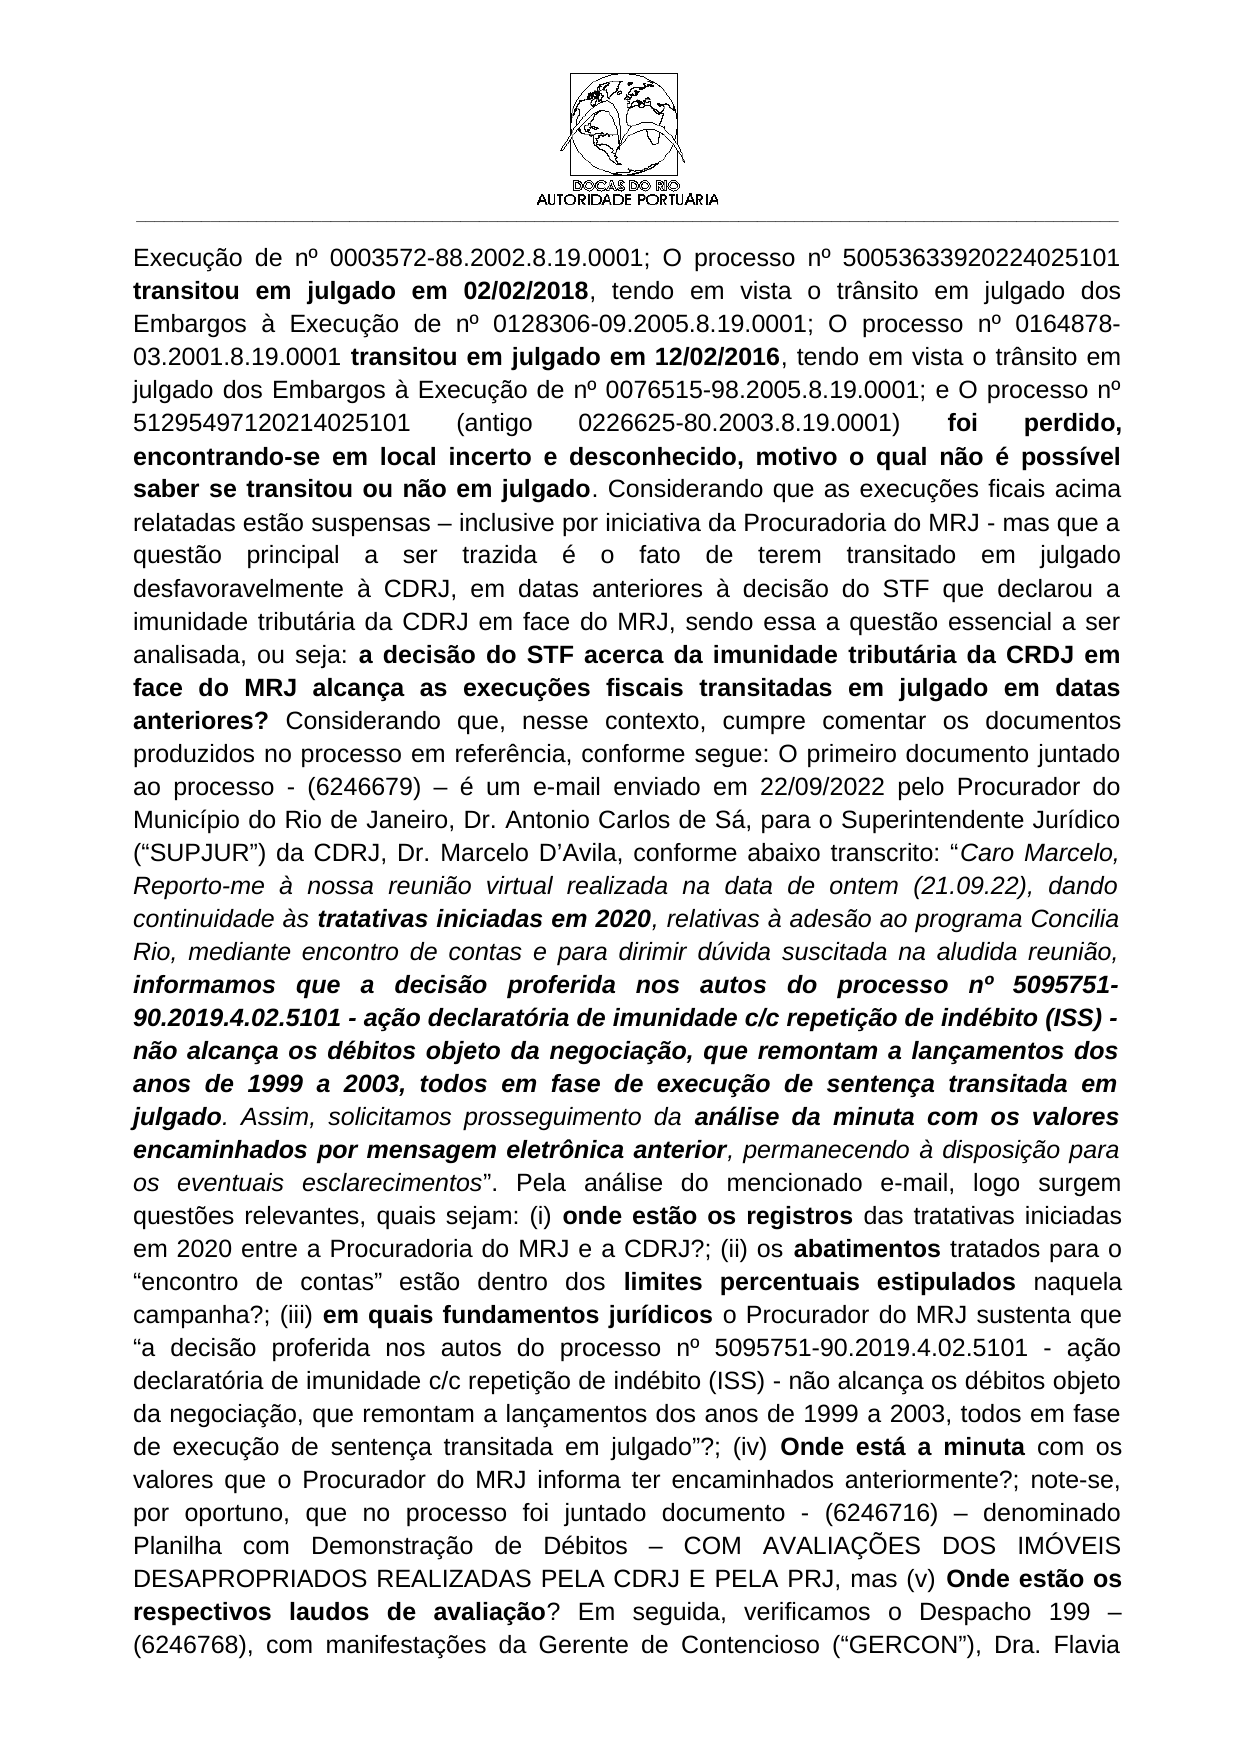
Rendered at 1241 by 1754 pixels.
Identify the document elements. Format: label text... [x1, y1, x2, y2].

text Execução de nº 0003572-88.2002.8.19.0001; O processo nº 50053633920224025101 transitou em julgado em 02/02/2018, tendo em vista o trânsito em julgado dos Embargos à Execução de nº 0128306-09.2005.8.19.0001; O processo nº 0164878-03.2001.8.19.0001 transitou em julgado em 12/02/2016, tendo em vista o trânsito em julgado dos Embargos à Execução de nº 0076515-98.2005.8.19.0001; e O processo nº 51295497120214025101 (antigo 0226625-80.2003.8.19.0001) foi perdido, encontrando-se em local incerto e desconhecido, motivo o qual não é possível saber se transitou ou não em julgado. Considerando que as execuções ficais acima relatadas estão suspensas – inclusive por iniciativa da Procuradoria do MRJ - mas que a questão principal a ser trazida é o fato de terem transitado em julgado desfavoravelmente à CDRJ, em datas anteriores à decisão do STF que declarou a imunidade tributária da CDRJ em face do MRJ, sendo essa a questão essencial a ser analisada, ou seja: a decisão do STF acerca da imunidade tributária da CRDJ em face do MRJ alcança as execuções fiscais transitadas em julgado em datas anteriores? Considerando que, nesse contexto, cumpre comentar os documentos produzidos no processo em referência, conforme segue: O primeiro documento juntado ao processo - (6246679) – é um e-mail enviado em 22/09/2022 pelo Procurador do Município do Rio de Janeiro, Dr. Antonio Carlos de Sá, para o Superintendente Jurídico (“SUPJUR”) da CDRJ, Dr. Marcelo D’Avila, conforme abaixo transcrito: “Caro Marcelo, Reporto-me à nossa reunião virtual realizada na data de ontem (21.09.22), dando continuidade às tratativas iniciadas em 2020, relativas à adesão ao programa Concilia Rio, mediante encontro de contas e para dirimir dúvida suscitada na aludida reunião, informamos que a decisão proferida nos autos do processo nº 5095751-90.2019.4.02.5101 - ação declaratória de imunidade c/c repetição de indébito (ISS) - não alcança os débitos objeto da negociação, que remontam a lançamentos dos anos de 1999 a 2003, todos em fase de execução de sentença transitada em julgado. Assim, solicitamos prosseguimento da análise da minuta com os valores encaminhados por mensagem eletrônica anterior, permanecendo à disposição para os eventuais esclarecimentos”. Pela análise do mencionado e-mail, logo surgem questões relevantes, quais sejam: (i) onde estão os registros das tratativas iniciadas em 2020 entre a Procuradoria do MRJ e a CDRJ?; (ii) os abatimentos tratados para o “encontro de contas” estão dentro dos limites percentuais estipulados naquela campanha?; (iii) em quais fundamentos jurídicos o Procurador do MRJ sustenta que “a decisão proferida nos autos do processo nº 5095751-90.2019.4.02.5101 - ação declaratória de imunidade c/c repetição de indébito (ISS) - não alcança os débitos objeto da negociação, que remontam a lançamentos dos anos de 1999 a 2003, todos em fase de execução de sentença transitada em julgado”?; (iv) Onde está a minuta com os valores que o Procurador do MRJ informa ter encaminhados anteriormente?; note-se, por oportuno, que no processo foi juntado documento - (6246716) – denominado Planilha com Demonstração de Débitos – COM AVALIAÇÕES DOS IMÓVEIS DESAPROPRIADOS REALIZADAS PELA CDRJ E PELA PRJ, mas (v) Onde estão os respectivos laudos de avaliação? Em seguida, verificamos o Despacho 199 – (6246768), com manifestações da Gerente de Contencioso (“GERCON”), Dra. Flavia [133, 243, 1122, 1659]
